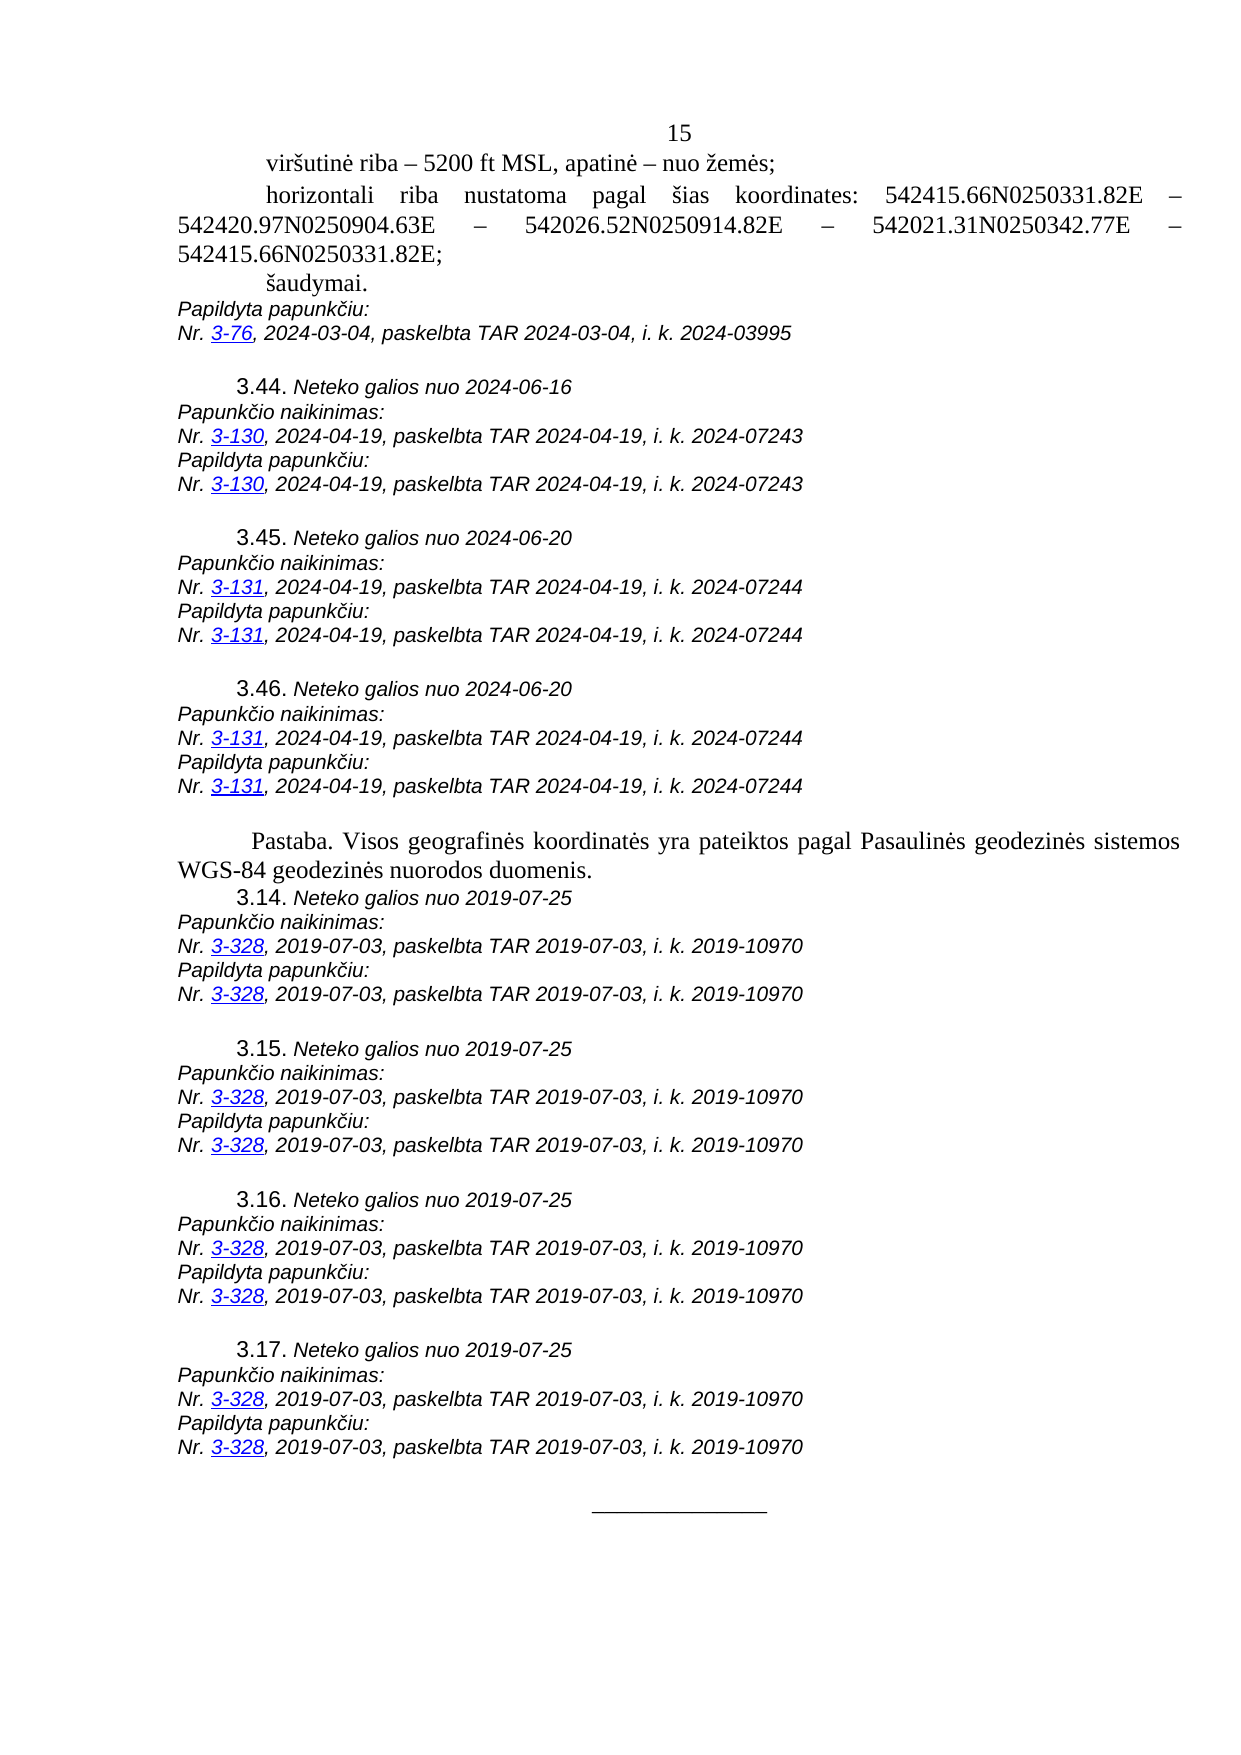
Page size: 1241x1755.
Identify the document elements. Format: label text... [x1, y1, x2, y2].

text Nr. 3-131, 2024-04-19, paskelbta TAR 2024-04-19, i. k. 2024-07244 [177, 726, 1181, 749]
text Papunkčio naikinimas: [177, 1212, 1181, 1236]
text Papunkčio naikinimas: [177, 910, 1181, 934]
text Papunkčio naikinimas: [177, 551, 1181, 574]
text Pastaba. Visos geografinės koordinatės yra pateiktos pagal Pasaulinės geodezinės sistemos WGS-84 geodezinės nuorodos duomenis. [177, 826, 1181, 884]
text Papunkčio naikinimas: [177, 1363, 1181, 1387]
text Papildyta papunkčiu: [177, 1260, 1181, 1284]
text Nr. 3-328, 2019-07-03, paskelbta TAR 2019-07-03, i. k. 2019-10970 [177, 1085, 1181, 1109]
text 3.15. Neteko galios nuo 2019-07-25 [177, 1034, 1181, 1061]
text šaudymai. [177, 268, 1181, 297]
text 3.14. Neteko galios nuo 2019-07-25 [177, 884, 1181, 910]
text 3.45. Neteko galios nuo 2024-06-20 [177, 524, 1181, 551]
text Papildyta papunkčiu: [177, 598, 1181, 622]
text 3.46. Neteko galios nuo 2024-06-20 [177, 675, 1181, 702]
text viršutinė riba – 5200 ft MSL, apatinė – nuo žemės; [177, 148, 1181, 176]
text Papunkčio naikinimas: [177, 702, 1181, 726]
text Papildyta papunkčiu: [177, 1411, 1181, 1435]
text ______________ [177, 1487, 1181, 1516]
text Nr. 3-328, 2019-07-03, paskelbta TAR 2019-07-03, i. k. 2019-10970 [177, 1133, 1181, 1157]
text 3.44. Neteko galios nuo 2024-06-16 [177, 373, 1181, 400]
text Nr. 3-328, 2019-07-03, paskelbta TAR 2019-07-03, i. k. 2019-10970 [177, 1435, 1181, 1459]
text Nr. 3-328, 2019-07-03, paskelbta TAR 2019-07-03, i. k. 2019-10970 [177, 1236, 1181, 1260]
text Papildyta papunkčiu: [177, 958, 1181, 982]
text Nr. 3-130, 2024-04-19, paskelbta TAR 2024-04-19, i. k. 2024-07243 [177, 424, 1181, 448]
text horizontali riba nustatoma pagal šias koordinates: 542415.66N0250331.82E – 542420.97N0250904.63E – 542026.52N0250914.82E – 542021.31N0250342.77E – 542415.66N0250331.82E; [177, 176, 1181, 268]
text 3.16. Neteko galios nuo 2019-07-25 [177, 1186, 1181, 1212]
text Nr. 3-328, 2019-07-03, paskelbta TAR 2019-07-03, i. k. 2019-10970 [177, 982, 1181, 1006]
text Papunkčio naikinimas: [177, 400, 1181, 424]
text Nr. 3-328, 2019-07-03, paskelbta TAR 2019-07-03, i. k. 2019-10970 [177, 1387, 1181, 1411]
text 3.17. Neteko galios nuo 2019-07-25 [177, 1336, 1181, 1363]
text Nr. 3-131, 2024-04-19, paskelbta TAR 2024-04-19, i. k. 2024-07244 [177, 622, 1181, 646]
text Nr. 3-328, 2019-07-03, paskelbta TAR 2019-07-03, i. k. 2019-10970 [177, 1284, 1181, 1308]
text Papildyta papunkčiu: [177, 1109, 1181, 1133]
text Nr. 3-131, 2024-04-19, paskelbta TAR 2024-04-19, i. k. 2024-07244 [177, 574, 1181, 598]
text Papildyta papunkčiu: [177, 297, 1181, 321]
text Nr. 3-131, 2024-04-19, paskelbta TAR 2024-04-19, i. k. 2024-07244 [177, 773, 1181, 797]
text Papunkčio naikinimas: [177, 1061, 1181, 1085]
text Nr. 3-130, 2024-04-19, paskelbta TAR 2024-04-19, i. k. 2024-07243 [177, 472, 1181, 496]
text Papildyta papunkčiu: [177, 749, 1181, 773]
text Nr. 3-328, 2019-07-03, paskelbta TAR 2019-07-03, i. k. 2019-10970 [177, 934, 1181, 958]
text Papildyta papunkčiu: [177, 448, 1181, 472]
text Nr. 3-76, 2024-03-04, paskelbta TAR 2024-03-04, i. k. 2024-03995 [177, 321, 1181, 344]
